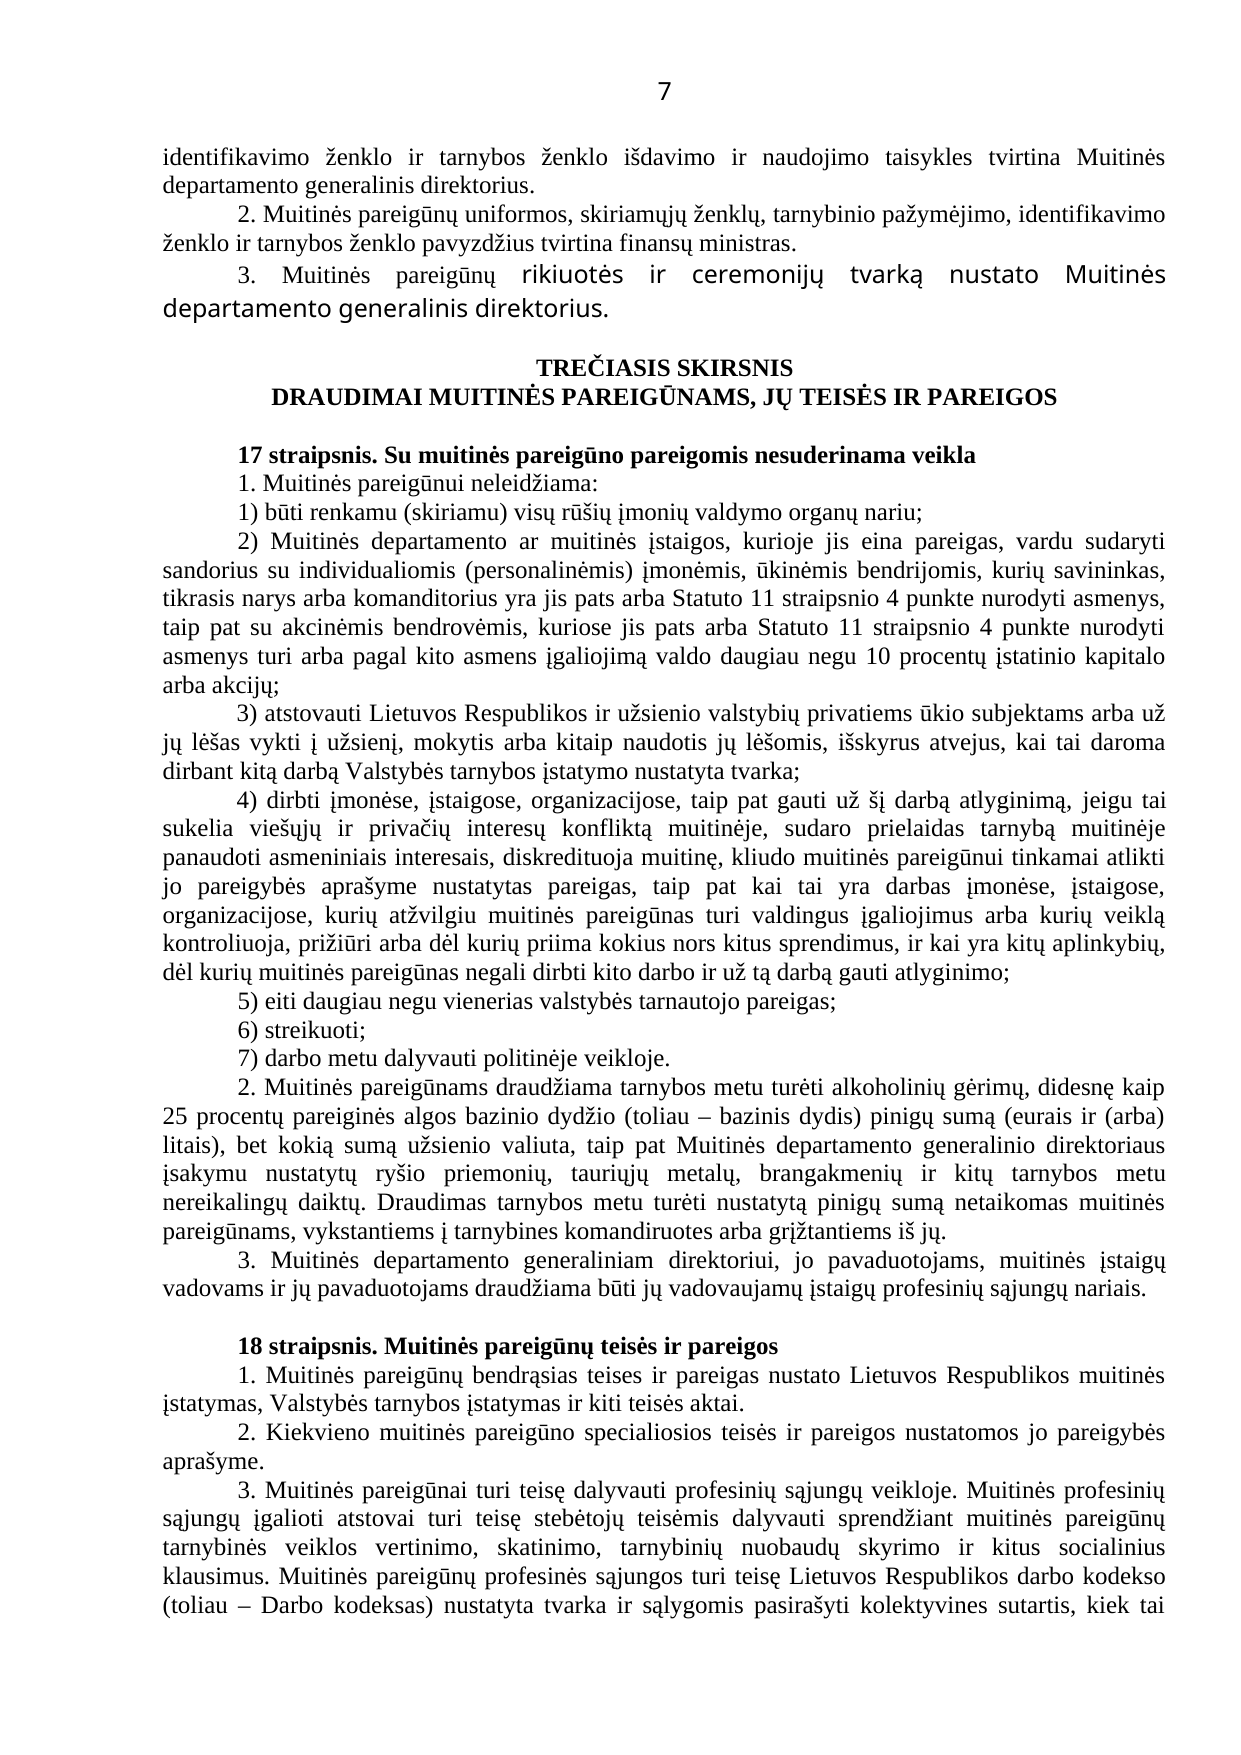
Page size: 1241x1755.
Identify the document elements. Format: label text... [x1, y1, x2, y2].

text 2. Muitinės pareigūnams draudžiama tarnybos metu turėti alkoholinių gėrimų, didesnę kaip 25 procentų pareiginės algos bazinio dydžio (toliau – bazinis dydis) pinigų sumą (eurais ir (arba) litais), bet kokią sumą užsienio valiuta, taip pat Muitinės departamento generalinio direktoriaus įsakymu nustatytų ryšio priemonių, tauriųjų metalų, brangakmenių ir kitų tarnybos metu nereikalingų daiktų. Draudimas tarnybos metu turėti nustatytą pinigų sumą netaikomas muitinės pareigūnams, vykstantiems į tarnybines komandiruotes arba grįžtantiems iš jų. [162, 1072, 1167, 1245]
text 18 straipsnis. Muitinės pareigūnų teisės ir pareigos [162, 1331, 1167, 1360]
text 2. Kiekvieno muitinės pareigūno specialiosios teisės ir pareigos nustatomos jo pareigybės aprašyme. [162, 1417, 1167, 1475]
text 3) atstovauti Lietuvos Respublikos ir užsienio valstybių privatiems ūkio subjektams arba už jų lėšas vykti į užsienį, mokytis arba kitaip naudotis jų lėšomis, išskyrus atvejus, kai tai daroma dirbant kitą darbą Valstybės tarnybos įstatymo nustatyta tvarka; [162, 698, 1167, 785]
text identifikavimo ženklo ir tarnybos ženklo išdavimo ir naudojimo taisykles tvirtina Muitinės departamento generalinis direktorius. [162, 142, 1167, 199]
text 1. Muitinės pareigūnui neleidžiama: [162, 468, 1167, 497]
text 7) darbo metu dalyvauti politinėje veikloje. [162, 1043, 1167, 1072]
text 2) Muitinės departamento ar muitinės įstaigos, kurioje jis eina pareigas, vardu sudaryti sandorius su individualiomis (personalinėmis) įmonėmis, ūkinėmis bendrijomis, kurių savininkas, tikrasis narys arba komanditorius yra jis pats arba Statuto 11 straipsnio 4 punkte nurodyti asmenys, taip pat su akcinėmis bendrovėmis, kuriose jis pats arba Statuto 11 straipsnio 4 punkte nurodyti asmenys turi arba pagal kito asmens įgaliojimą valdo daugiau negu 10 procentų įstatinio kapitalo arba akcijų; [162, 526, 1167, 698]
text 2. Muitinės pareigūnų uniformos, skiriamųjų ženklų, tarnybinio pažymėjimo, identifikavimo ženklo ir tarnybos ženklo pavyzdžius tvirtina finansų ministras. [162, 199, 1167, 257]
text DRAUDIMAI MUITINĖS PAREIGŪNAMS, JŲ TEISĖS IR PAREIGOS [162, 382, 1167, 411]
text 6) streikuoti; [162, 1015, 1167, 1043]
text 5) eiti daugiau negu vienerias valstybės tarnautojo pareigas; [162, 986, 1167, 1015]
text 17 straipsnis. Su muitinės pareigūno pareigomis nesuderinama veikla [162, 440, 1167, 468]
text 3. Muitinės pareigūnų rikiuotės ir ceremonijų tvarką nustato Muitinės departamento generalinis direktorius. [162, 257, 1167, 325]
text 3. Muitinės pareigūnai turi teisę dalyvauti profesinių sąjungų veikloje. Muitinės profesinių sąjungų įgalioti atstovai turi teisę stebėtojų teisėmis dalyvauti sprendžiant muitinės pareigūnų tarnybinės veiklos vertinimo, skatinimo, tarnybinių nuobaudų skyrimo ir kitus socialinius klausimus. Muitinės pareigūnų profesinės sąjungos turi teisę Lietuvos Respublikos darbo kodekso (toliau – Darbo kodeksas) nustatyta tvarka ir sąlygomis pasirašyti kolektyvines sutartis, kiek tai [162, 1475, 1167, 1618]
text 1) būti renkamu (skiriamu) visų rūšių įmonių valdymo organų nariu; [162, 497, 1167, 526]
text TREČIASIS SKIRSNIS [162, 353, 1167, 382]
text 4) dirbti įmonėse, įstaigose, organizacijose, taip pat gauti už šį darbą atlyginimą, jeigu tai sukelia viešųjų ir privačių interesų konfliktą muitinėje, sudaro prielaidas tarnybą muitinėje panaudoti asmeniniais interesais, diskredituoja muitinę, kliudo muitinės pareigūnui tinkamai atlikti jo pareigybės aprašyme nustatytas pareigas, taip pat kai tai yra darbas įmonėse, įstaigose, organizacijose, kurių atžvilgiu muitinės pareigūnas turi valdingus įgaliojimus arba kurių veiklą kontroliuoja, prižiūri arba dėl kurių priima kokius nors kitus sprendimus, ir kai yra kitų aplinkybių, dėl kurių muitinės pareigūnas negali dirbti kito darbo ir už tą darbą gauti atlyginimo; [162, 785, 1167, 986]
text 1. Muitinės pareigūnų bendrąsias teises ir pareigas nustato Lietuvos Respublikos muitinės įstatymas, Valstybės tarnybos įstatymas ir kiti teisės aktai. [162, 1360, 1167, 1417]
text 3. Muitinės departamento generaliniam direktoriui, jo pavaduotojams, muitinės įstaigų vadovams ir jų pavaduotojams draudžiama būti jų vadovaujamų įstaigų profesinių sąjungų nariais. [162, 1245, 1167, 1302]
